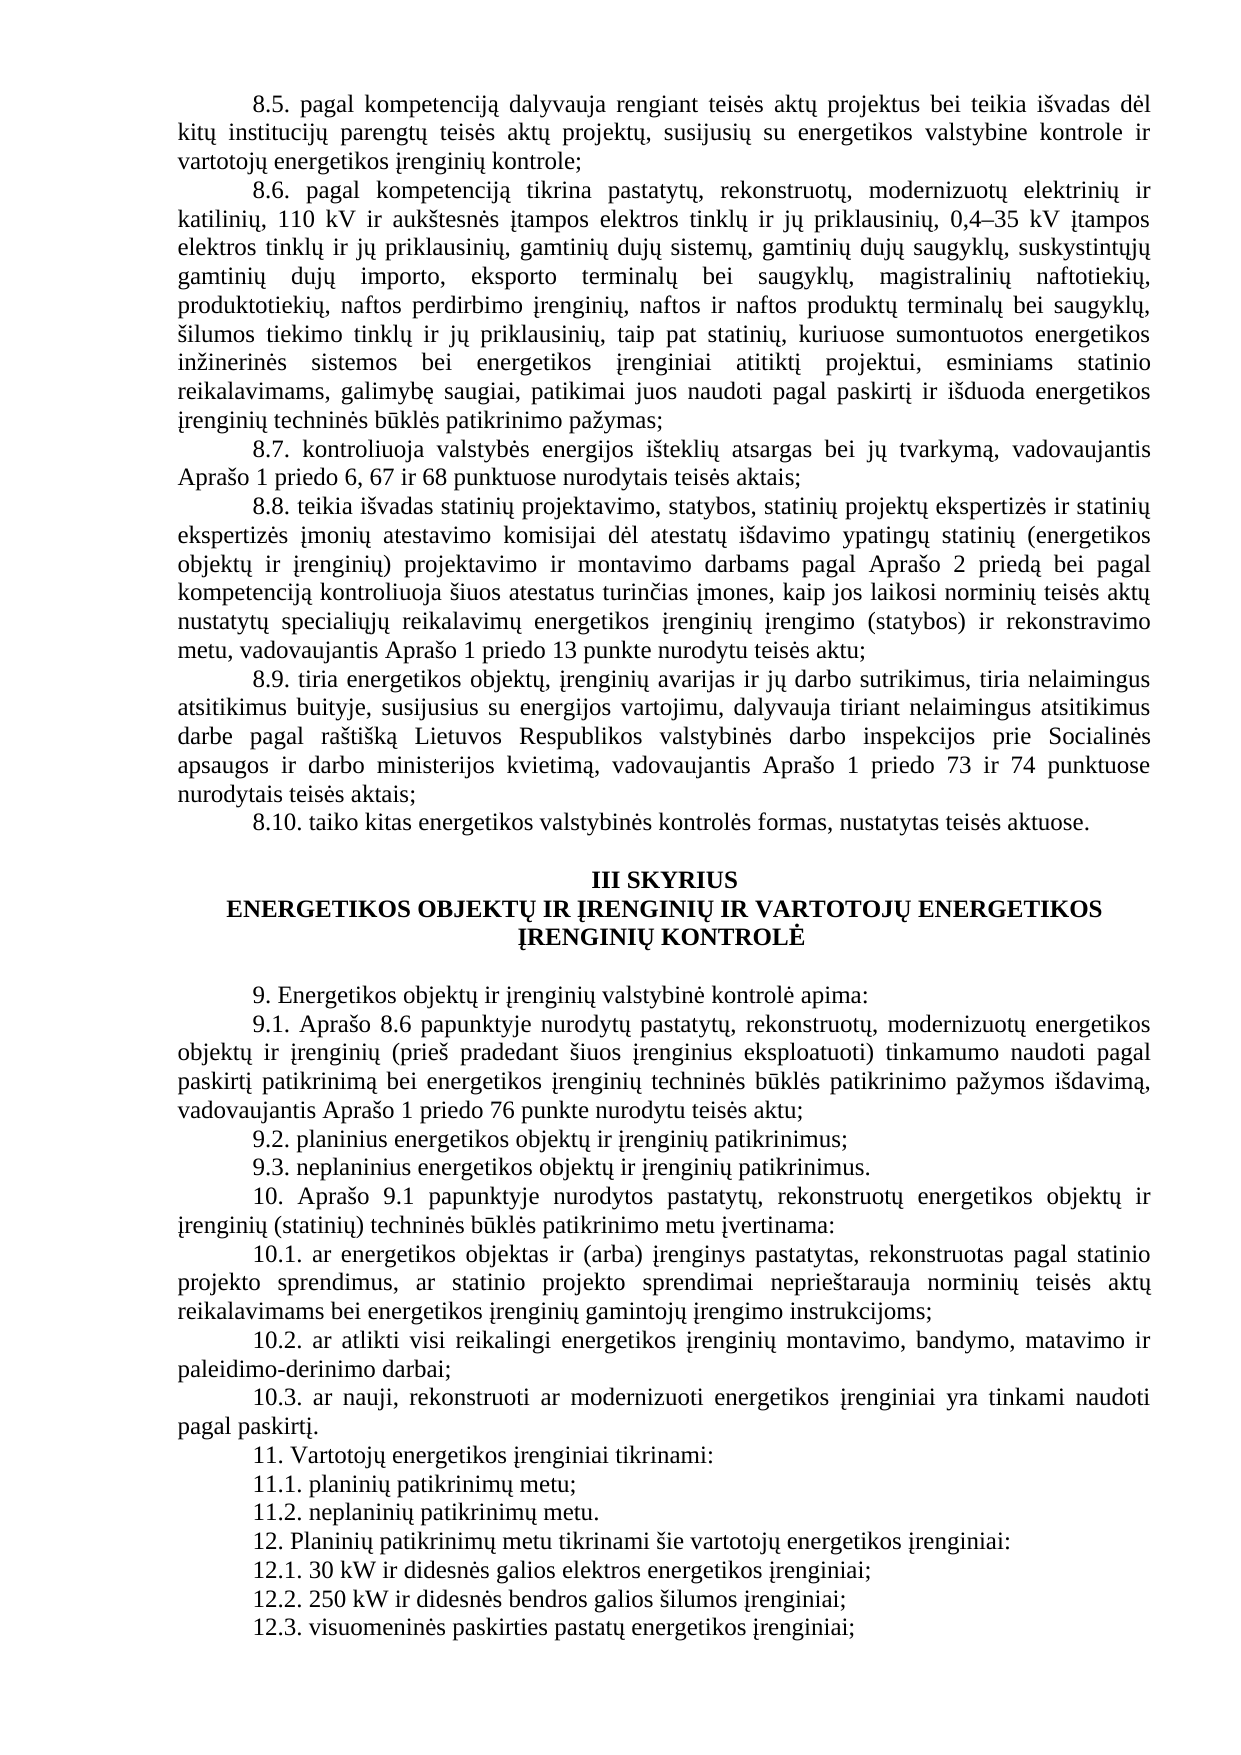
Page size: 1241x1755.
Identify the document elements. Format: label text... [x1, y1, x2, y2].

text 11.1. planinių patikrinimų metu; [177, 1469, 1152, 1497]
text 9.2. planinius energetikos objektų ir įrenginių patikrinimus; [177, 1124, 1152, 1152]
text 12.3. visuomeninės paskirties pastatų energetikos įrenginiai; [177, 1612, 1152, 1641]
text 12.2. 250 kW ir didesnės bendros galios šilumos įrenginiai; [177, 1584, 1152, 1612]
text 9.1. Aprašo 8.6 papunktyje nurodytų pastatytų, rekonstruotų, modernizuotų energetikos objektų ir įrenginių (prieš pradedant šiuos įrenginius eksploatuoti) tinkamumo naudoti pagal paskirtį patikrinimą bei energetikos įrenginių techninės būklės patikrinimo pažymos išdavimą, vadovaujantis Aprašo 1 priedo 76 punkte nurodytu teisės aktu; [177, 1009, 1152, 1124]
text 9. Energetikos objektų ir įrenginių valstybinė kontrolė apima: [177, 980, 1152, 1009]
text 8.8. teikia išvadas statinių projektavimo, statybos, statinių projektų ekspertizės ir statinių ekspertizės įmonių atestavimo komisijai dėl atestatų išdavimo ypatingų statinių (energetikos objektų ir įrenginių) projektavimo ir montavimo darbams pagal Aprašo 2 priedą bei pagal kompetenciją kontroliuoja šiuos atestatus turinčias įmones, kaip jos laikosi norminių teisės aktų nustatytų specialiųjų reikalavimų energetikos įrenginių įrengimo (statybos) ir rekonstravimo metu, vadovaujantis Aprašo 1 priedo 13 punkte nurodytu teisės aktu; [177, 491, 1152, 664]
text 8.10. taiko kitas energetikos valstybinės kontrolės formas, nustatytas teisės aktuose. [177, 807, 1152, 836]
text 10. Aprašo 9.1 papunktyje nurodytos pastatytų, rekonstruotų energetikos objektų ir įrenginių (statinių) techninės būklės patikrinimo metu įvertinama: [177, 1181, 1152, 1239]
text 8.6. pagal kompetenciją tikrina pastatytų, rekonstruotų, modernizuotų elektrinių ir katilinių, 110 kV ir aukštesnės įtampos elektros tinklų ir jų priklausinių, 0,4–35 kV įtampos elektros tinklų ir jų priklausinių, gamtinių dujų sistemų, gamtinių dujų saugyklų, suskystintųjų gamtinių dujų importo, eksporto terminalų bei saugyklų, magistralinių naftotiekių, produktotiekių, naftos perdirbimo įrenginių, naftos ir naftos produktų terminalų bei saugyklų, šilumos tiekimo tinklų ir jų priklausinių, taip pat statinių, kuriuose sumontuotos energetikos inžinerinės sistemos bei energetikos įrenginiai atitiktį projektui, esminiams statinio reikalavimams, galimybę saugiai, patikimai juos naudoti pagal paskirtį ir išduoda energetikos įrenginių techninės būklės patikrinimo pažymas; [177, 175, 1152, 434]
text 10.1. ar energetikos objektas ir (arba) įrenginys pastatytas, rekonstruotas pagal statinio projekto sprendimus, ar statinio projekto sprendimai neprieštarauja norminių teisės aktų reikalavimams bei energetikos įrenginių gamintojų įrengimo instrukcijoms; [177, 1239, 1152, 1325]
text 11. Vartotojų energetikos įrenginiai tikrinami: [177, 1440, 1152, 1469]
text 8.7. kontroliuoja valstybės energijos išteklių atsargas bei jų tvarkymą, vadovaujantis Aprašo 1 priedo 6, 67 ir 68 punktuose nurodytais teisės aktais; [177, 434, 1152, 491]
text 10.2. ar atlikti visi reikalingi energetikos įrenginių montavimo, bandymo, matavimo ir paleidimo-derinimo darbai; [177, 1325, 1152, 1382]
text ENERGETIKOS OBJEKTŲ IR ĮRENGINIŲ IR VARTOTOJŲ ENERGETIKOS ĮRENGINIŲ KONTROLĖ [177, 894, 1152, 951]
text 11.2. neplaninių patikrinimų metu. [177, 1497, 1152, 1526]
text 12.1. 30 kW ir didesnės galios elektros energetikos įrenginiai; [177, 1555, 1152, 1584]
text 10.3. ar nauji, rekonstruoti ar modernizuoti energetikos įrenginiai yra tinkami naudoti pagal paskirtį. [177, 1382, 1152, 1440]
text 8.5. pagal kompetenciją dalyvauja rengiant teisės aktų projektus bei teikia išvadas dėl kitų institucijų parengtų teisės aktų projektų, susijusių su energetikos valstybine kontrole ir vartotojų energetikos įrenginių kontrole; [177, 89, 1152, 175]
text 9.3. neplaninius energetikos objektų ir įrenginių patikrinimus. [177, 1152, 1152, 1181]
text 8.9. tiria energetikos objektų, įrenginių avarijas ir jų darbo sutrikimus, tiria nelaimingus atsitikimus buityje, susijusius su energijos vartojimu, dalyvauja tiriant nelaimingus atsitikimus darbe pagal raštišką Lietuvos Respublikos valstybinės darbo inspekcijos prie Socialinės apsaugos ir darbo ministerijos kvietimą, vadovaujantis Aprašo 1 priedo 73 ir 74 punktuose nurodytais teisės aktais; [177, 664, 1152, 807]
text 12. Planinių patikrinimų metu tikrinami šie vartotojų energetikos įrenginiai: [177, 1526, 1152, 1555]
text III SKYRIUS [177, 865, 1152, 894]
